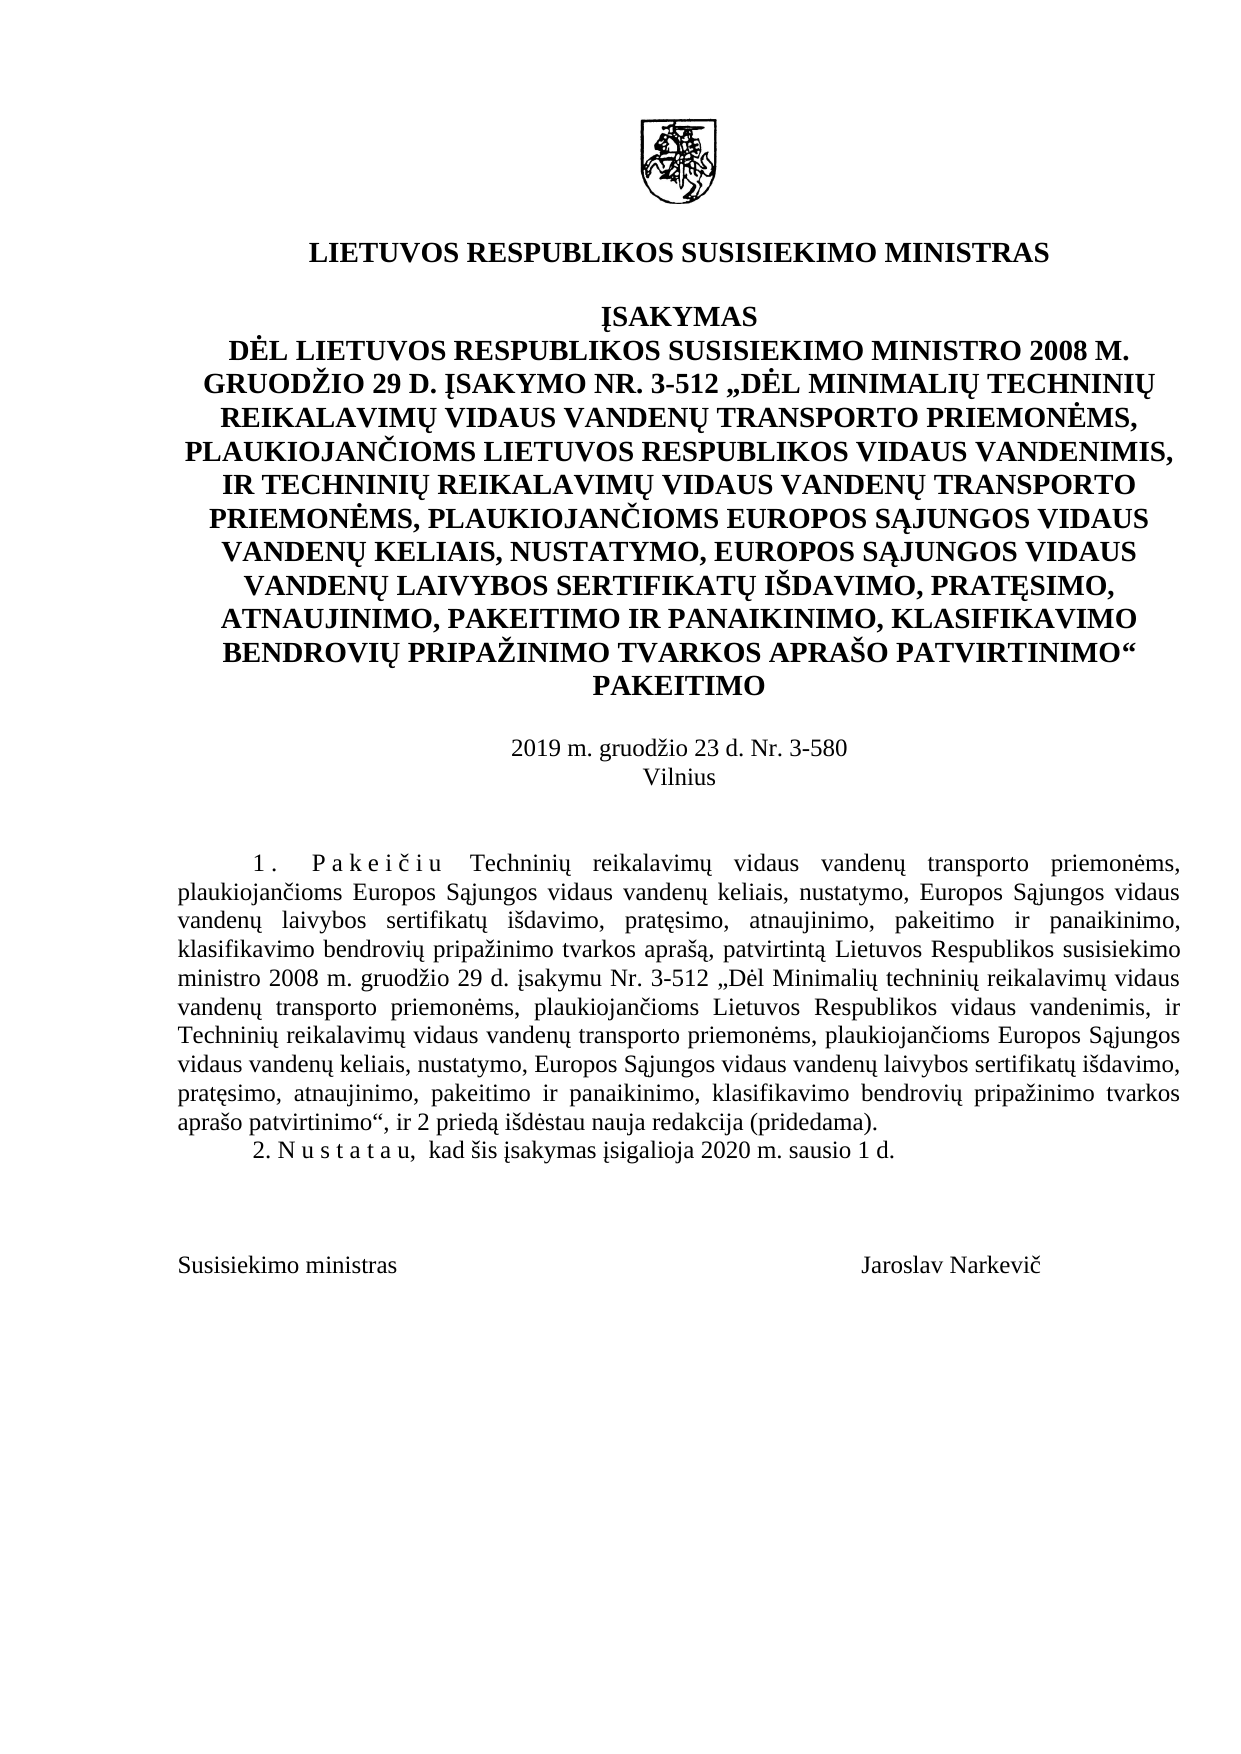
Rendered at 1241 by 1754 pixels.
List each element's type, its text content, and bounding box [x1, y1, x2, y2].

text ĮSAKYMAS [177, 299, 1181, 333]
text Susisiekimo ministras Jaroslav Narkevič [177, 1251, 1181, 1279]
text LIETUVOS RESPUBLIKOS SUSISIEKIMO MINISTRAS [177, 235, 1181, 268]
text 2. N u s t a t a u, kad šis įsakymas įsigalioja 2020 m. sausio 1 d. [177, 1136, 1181, 1164]
text 1. Pakeičiu Techninių reikalavimų vidaus vandenų transporto priemonėms, plaukiojančioms Europos Sąjungos vidaus vandenų keliais, nustatymo, Europos Sąjungos vidaus vandenų laivybos sertifikatų išdavimo, pratęsimo, atnaujinimo, pakeitimo ir panaikinimo, klasifikavimo bendrovių pripažinimo tvarkos aprašą, patvirtintą Lietuvos Respublikos susisiekimo ministro 2008 m. gruodžio 29 d. įsakymu Nr. 3-512 „Dėl Minimalių techninių reikalavimų vidaus vandenų transporto priemonėms, plaukiojančioms Lietuvos Respublikos vidaus vandenimis, ir Techninių reikalavimų vidaus vandenų transporto priemonėms, plaukiojančioms Europos Sąjungos vidaus vandenų keliais, nustatymo, Europos Sąjungos vidaus vandenų laivybos sertifikatų išdavimo, pratęsimo, atnaujinimo, pakeitimo ir panaikinimo, klasifikavimo bendrovių pripažinimo tvarkos aprašo patvirtinimo“, ir 2 priedą išdėstau nauja redakcija (pridedama). [177, 848, 1181, 1136]
text 2019 m. gruodžio 23 d. Nr. 3-580 [177, 733, 1181, 762]
text Vilnius [177, 762, 1181, 791]
text DĖL LIETUVOS RESPUBLIKOS SUSISIEKIMO MINISTRO 2008 m. gruodžio 29 d. ĮSAKYMO NR. 3-512 „DĖL Minimalių techninių reikalavimų vidaus vandenų transporto priemonėms, plaukiojančioms Lietuvos Respublikos vidaus vandenimis, ir Techninių reikalavimų vidaus vandenų transporto priemonėms, plaukiojančioms Europos Sąjungos vidaus vandenų keliais, nustatymo, Europos Sąjungos vidaus vandenų laivybos sertifikatų išdavimo, pratęsimo, atnaujinimo, pakeitimo ir panaikinimo, klasifikavimo bendrovių pripažinimo tvarkos aprašo patvirtinimo“ PAKEITIMO [177, 333, 1181, 702]
